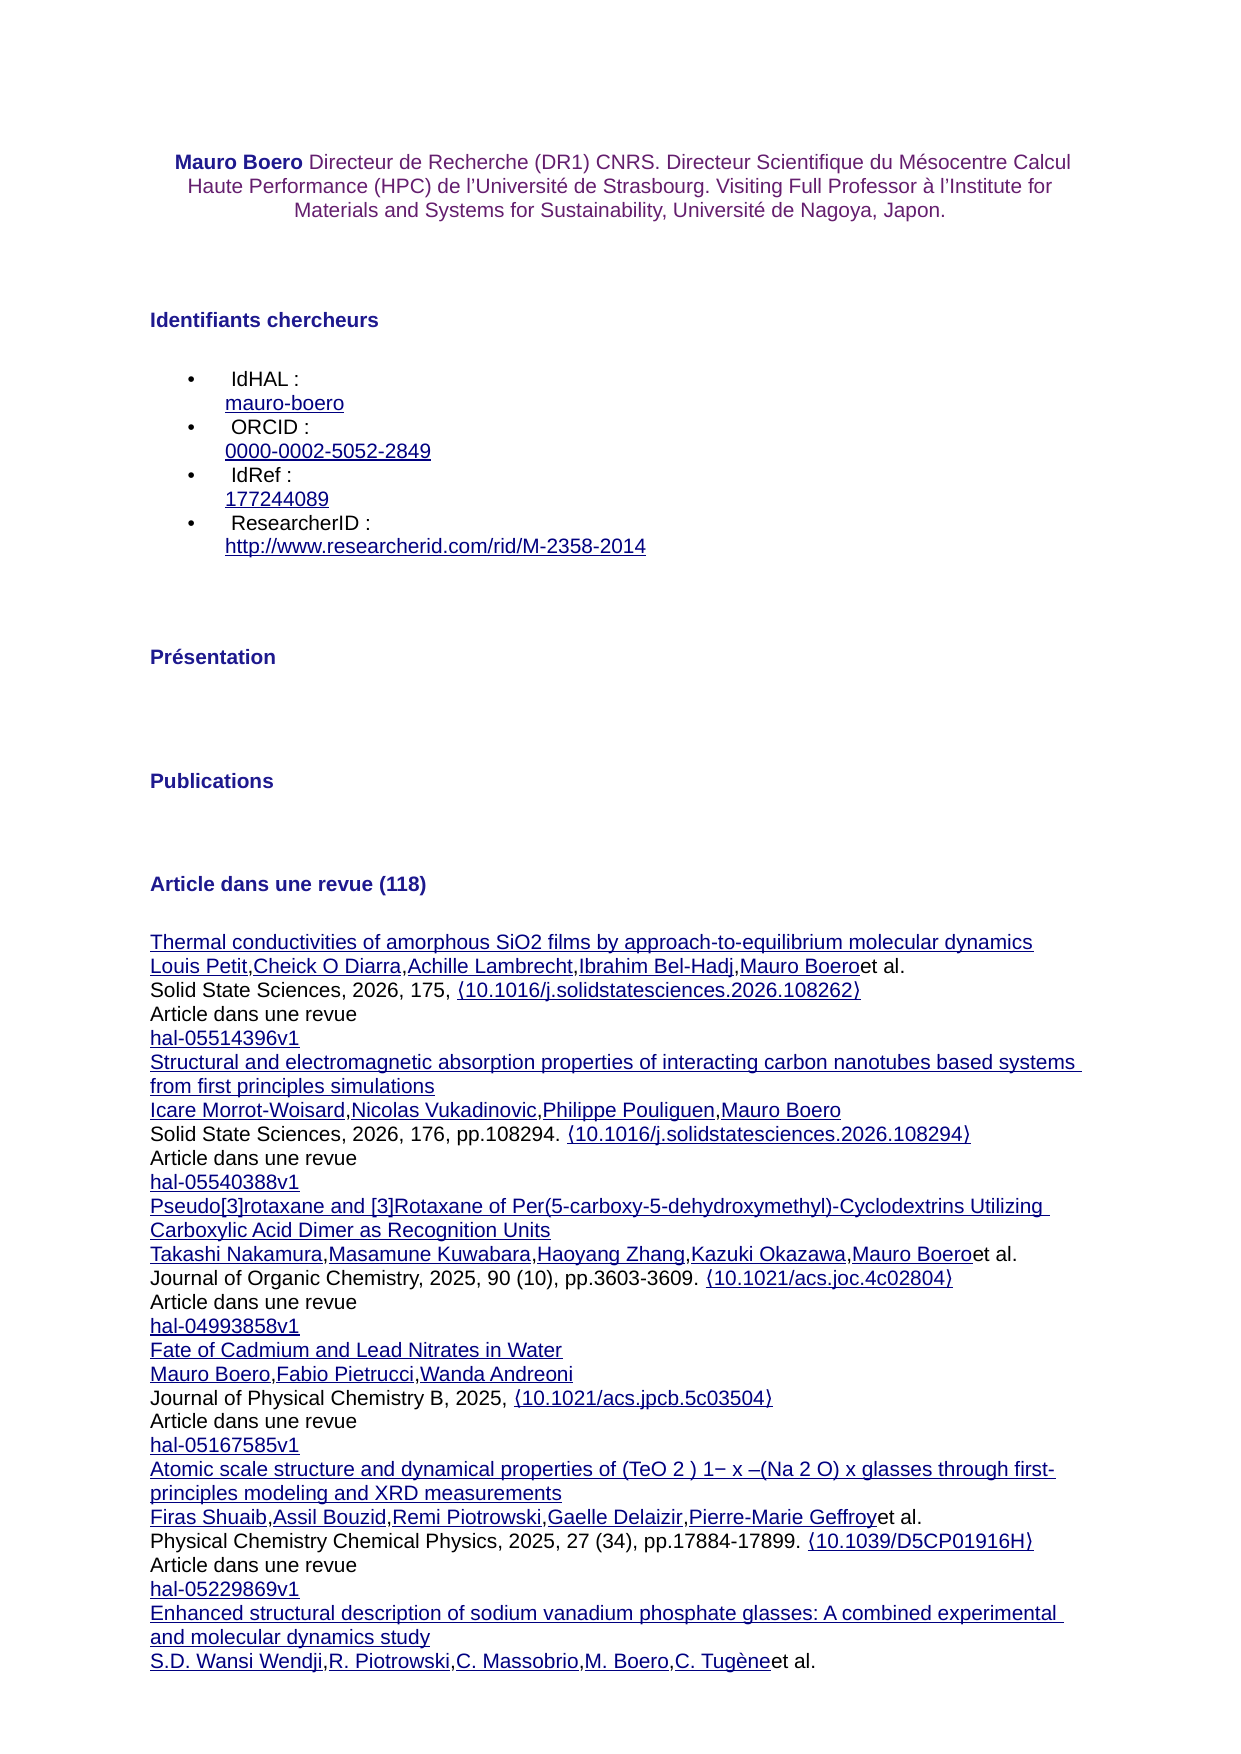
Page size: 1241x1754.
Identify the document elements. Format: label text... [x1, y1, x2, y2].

list ORCID : [187, 414, 1090, 438]
list mauro-boero [187, 391, 1090, 414]
table_cell Enhanced structural description of sodium vanadium phosphate glasses: A combined experimental and molecular dynamics study S.D. Wansi Wendji,R. Piotrowski,C. Massobrio,M. Boero,C. Tugèneet al. [150, 1601, 1090, 1673]
list 0000-0002-5052-2849 [187, 438, 1090, 462]
list ResearcherID : [187, 510, 1090, 534]
list IdRef : [187, 462, 1090, 486]
subtitle Présentation [150, 645, 1090, 669]
subtitle Article dans une revue (118) [150, 872, 1090, 896]
subtitle Publications [150, 769, 1090, 793]
table_header Thermal conductivities of amorphous SiO2 films by approach-to-equilibrium molecular dynamics Louis Petit,Cheick O Diarra,Achille Lambrecht,Ibrahim Bel-Hadj,Mauro Boeroet al. Solid State Sciences, 2026, 175, ⟨10.1016/j.solidstatesciences.2026.108262⟩ Article dans une revue hal-05514396v1 [150, 930, 1090, 1050]
list IdHAL : [187, 367, 1090, 391]
table_cell Pseudo[3]rotaxane and [3]Rotaxane of Per(5-carboxy-5-dehydroxymethyl)-Cyclodextrins Utilizing Carboxylic Acid Dimer as Recognition Units Takashi Nakamura,Masamune Kuwabara,Haoyang Zhang,Kazuki Okazawa,Mauro Boeroet al. Journal of Organic Chemistry, 2025, 90 (10), pp.3603-3609. ⟨10.1021/acs.joc.4c02804⟩ Article dans une revue hal-04993858v1 [150, 1194, 1090, 1337]
list 177244089 [187, 486, 1090, 510]
subtitle Mauro Boero Directeur de Recherche (DR1) CNRS. Directeur Scientifique du Mésocentre Calcul Haute Performance (HPC) de l’Université de Strasbourg. Visiting Full Professor à l’Institute for Materials and Systems for Sustainability, Université de Nagoya, Japon. [150, 150, 1090, 222]
list http://www.researcherid.com/rid/M-2358-2014 [187, 534, 1090, 558]
table_cell Atomic scale structure and dynamical properties of (TeO 2 ) 1− x –(Na 2 O) x glasses through first-principles modeling and XRD measurements Firas Shuaib,Assil Bouzid,Remi Piotrowski,Gaelle Delaizir,Pierre-Marie Geffroyet al. Physical Chemistry Chemical Physics, 2025, 27 (34), pp.17884-17899. ⟨10.1039/D5CP01916H⟩ Article dans une revue hal-05229869v1 [150, 1457, 1090, 1601]
subtitle Identifiants chercheurs [150, 308, 1090, 332]
table_cell Structural and electromagnetic absorption properties of interacting carbon nanotubes based systems from first principles simulations Icare Morrot-Woisard,Nicolas Vukadinovic,Philippe Pouliguen,Mauro Boero Solid State Sciences, 2026, 176, pp.108294. ⟨10.1016/j.solidstatesciences.2026.108294⟩ Article dans une revue hal-05540388v1 [150, 1050, 1090, 1194]
table_cell Fate of Cadmium and Lead Nitrates in Water Mauro Boero,Fabio Pietrucci,Wanda Andreoni Journal of Physical Chemistry B, 2025, ⟨10.1021/acs.jpcb.5c03504⟩ Article dans une revue hal-05167585v1 [150, 1338, 1090, 1457]
